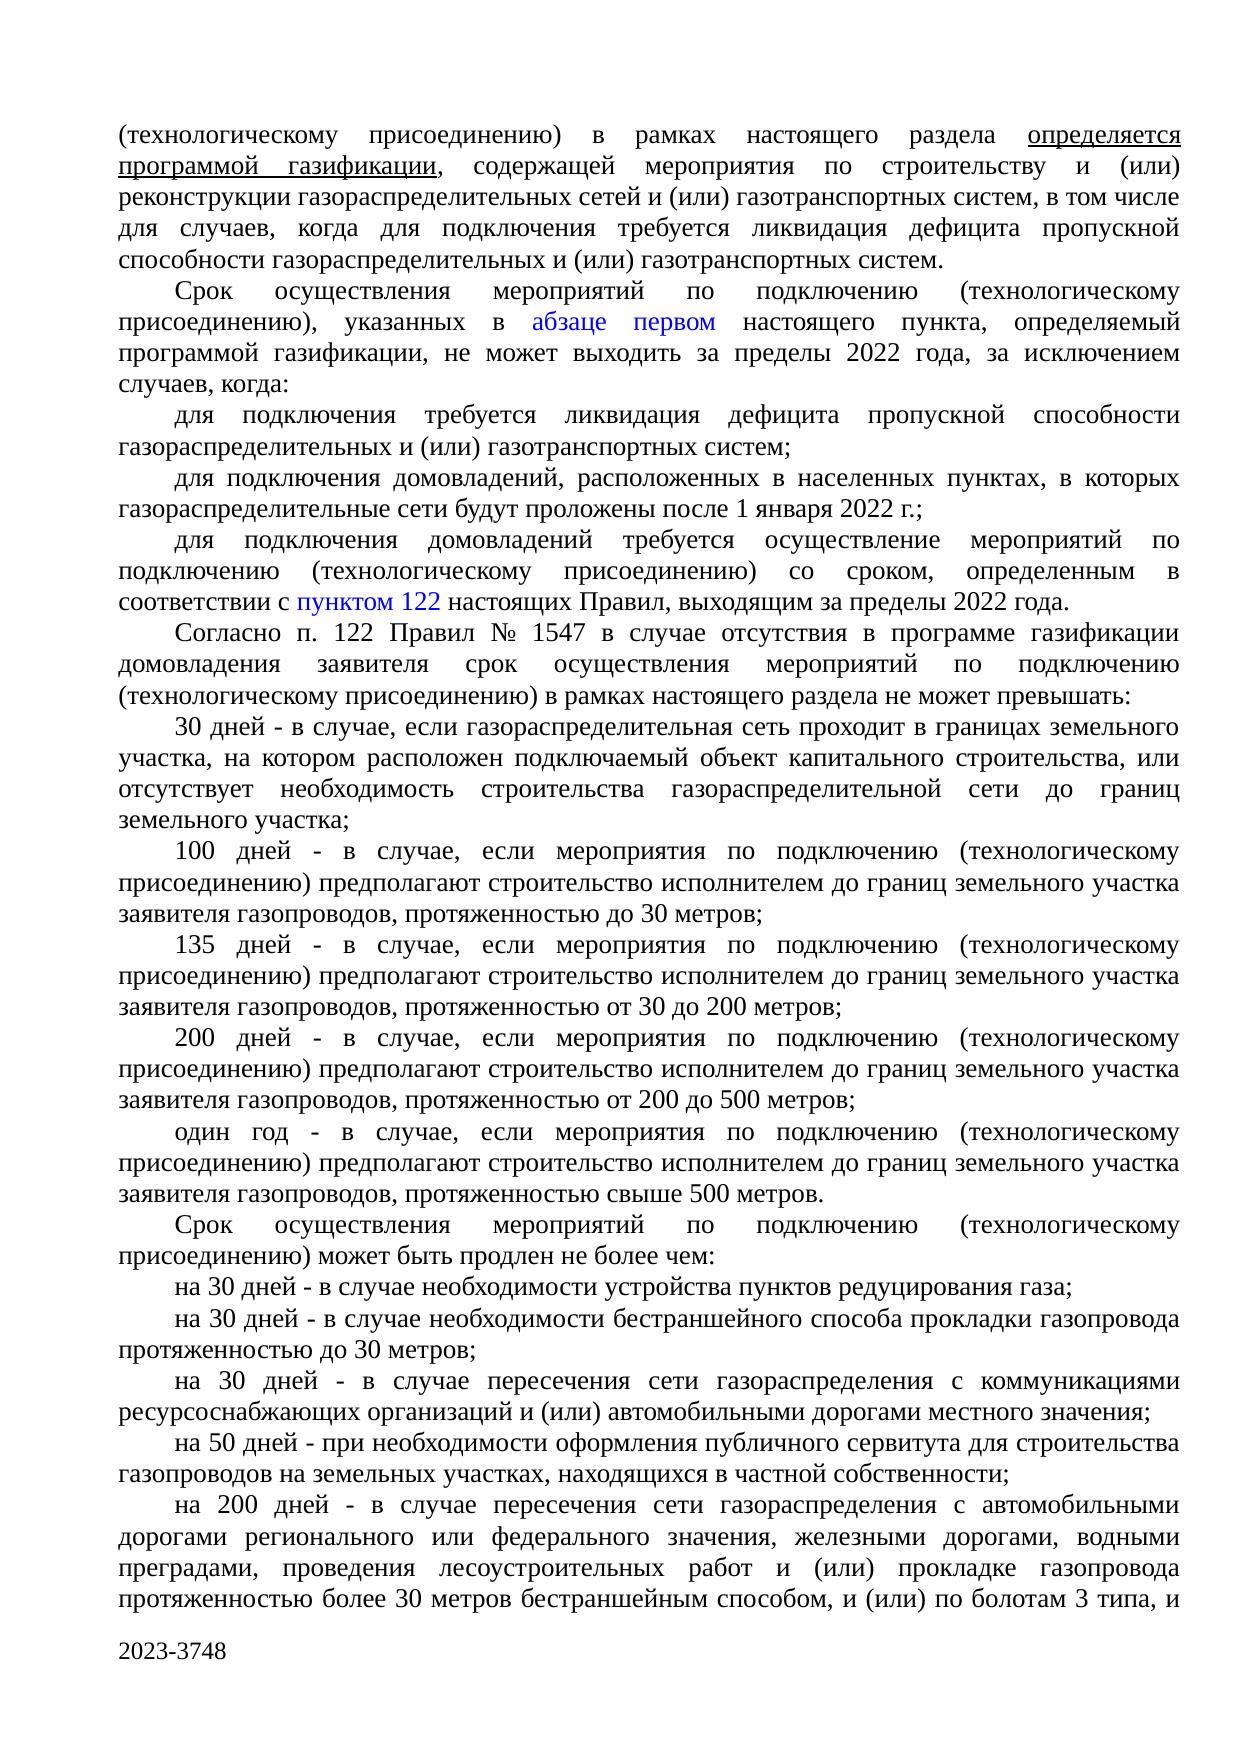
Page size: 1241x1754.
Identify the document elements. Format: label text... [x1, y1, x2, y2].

text Согласно п. 122 Правил № 1547 в случае отсутствия в программе газификации домовладения заявителя срок осуществления мероприятий по подключению (технологическому присоединению) в рамках настоящего раздела не может превышать: [118, 616, 1181, 710]
text на 30 дней - в случае пересечения сети газораспределения с коммуникациями ресурсоснабжающих организаций и (или) автомобильными дорогами местного значения; [118, 1364, 1181, 1426]
text Срок осуществления мероприятий по подключению (технологическому присоединению) может быть продлен не более чем: [118, 1208, 1181, 1271]
text 100 дней - в случае, если мероприятия по подключению (технологическому присоединению) предполагают строительство исполнителем до границ земельного участка заявителя газопроводов, протяженностью до 30 метров; [118, 834, 1181, 928]
text для подключения домовладений, расположенных в населенных пунктах, в которых газораспределительные сети будут проложены после 1 января 2022 г.; [118, 461, 1181, 523]
text для подключения требуется ликвидация дефицита пропускной способности газораспределительных и (или) газотранспортных систем; [118, 398, 1181, 461]
text 30 дней - в случае, если газораспределительная сеть проходит в границах земельного участка, на котором расположен подключаемый объект капитального строительства, или отсутствует необходимость строительства газораспределительной сети до границ земельного участка; [118, 710, 1181, 834]
text 135 дней - в случае, если мероприятия по подключению (технологическому присоединению) предполагают строительство исполнителем до границ земельного участка заявителя газопроводов, протяженностью от 30 до 200 метров; [118, 928, 1181, 1021]
text на 30 дней - в случае необходимости бестраншейного способа прокладки газопровода протяженностью до 30 метров; [118, 1302, 1181, 1364]
text на 30 дней - в случае необходимости устройства пунктов редуцирования газа; [118, 1271, 1181, 1302]
text 200 дней - в случае, если мероприятия по подключению (технологическому присоединению) предполагают строительство исполнителем до границ земельного участка заявителя газопроводов, протяженностью от 200 до 500 метров; [118, 1021, 1181, 1115]
text один год - в случае, если мероприятия по подключению (технологическому присоединению) предполагают строительство исполнителем до границ земельного участка заявителя газопроводов, протяженностью свыше 500 метров. [118, 1115, 1181, 1208]
text Срок осуществления мероприятий по подключению (технологическому присоединению), указанных в абзаце первом настоящего пункта, определяемый программой газификации, не может выходить за пределы 2022 года, за исключением случаев, когда: [118, 274, 1181, 398]
text (технологическому присоединению) в рамках настоящего раздела определяется программой газификации, содержащей мероприятия по строительству и (или) реконструкции газораспределительных сетей и (или) газотранспортных систем, в том числе для случаев, когда для подключения требуется ликвидация дефицита пропускной способности газораспределительных и (или) газотранспортных систем. [118, 118, 1181, 274]
text на 200 дней - в случае пересечения сети газораспределения с автомобильными дорогами регионального или федерального значения, железными дорогами, водными преградами, проведения лесоустроительных работ и (или) прокладке газопровода протяженностью более 30 метров бестраншейным способом, и (или) по болотам 3 типа, и [118, 1488, 1181, 1613]
text для подключения домовладений требуется осуществление мероприятий по подключению (технологическому присоединению) со сроком, определенным в соответствии с пунктом 122 настоящих Правил, выходящим за пределы 2022 года. [118, 523, 1181, 616]
text на 50 дней - при необходимости оформления публичного сервитута для строительства газопроводов на земельных участках, находящихся в частной собственности; [118, 1426, 1181, 1488]
